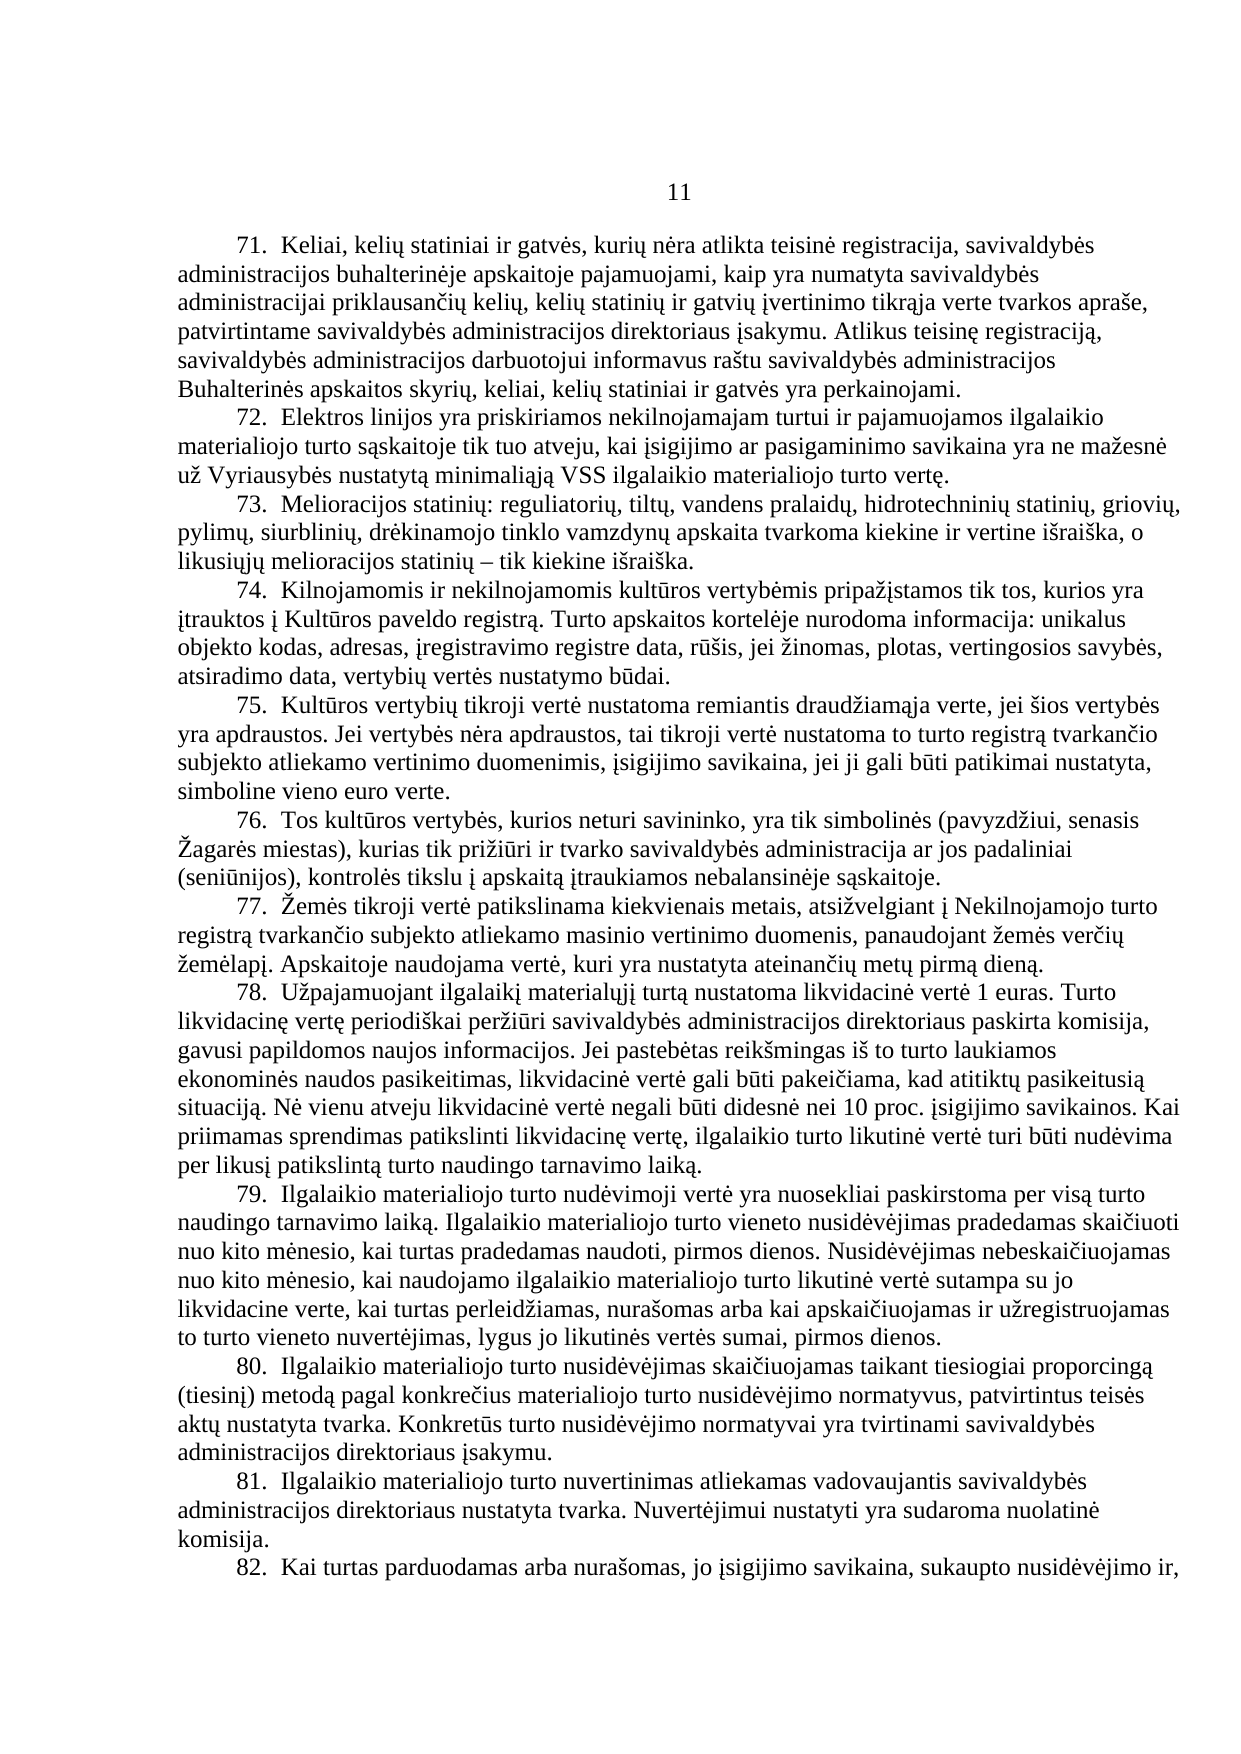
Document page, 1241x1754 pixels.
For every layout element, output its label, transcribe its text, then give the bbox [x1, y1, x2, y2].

text 78. Užpajamuojant ilgalaikį materialųjį turtą nustatoma likvidacinė vertė 1 euras. Turto likvidacinę vertę periodiškai peržiūri savivaldybės administracijos direktoriaus paskirta komisija, gavusi papildomos naujos informacijos. Jei pastebėtas reikšmingas iš to turto laukiamos ekonominės naudos pasikeitimas, likvidacinė vertė gali būti pakeičiama, kad atitiktų pasikeitusią situaciją. Nė vienu atveju likvidacinė vertė negali būti didesnė nei 10 proc. įsigijimo savikainos. Kai priimamas sprendimas patikslinti likvidacinę vertę, ilgalaikio turto likutinė vertė turi būti nudėvima per likusį patikslintą turto naudingo tarnavimo laiką. [177, 977, 1181, 1179]
text 71. Keliai, kelių statiniai ir gatvės, kurių nėra atlikta teisinė registracija, savivaldybės administracijos buhalterinėje apskaitoje pajamuojami, kaip yra numatyta savivaldybės administracijai priklausančių kelių, kelių statinių ir gatvių įvertinimo tikrąja verte tvarkos apraše, patvirtintame savivaldybės administracijos direktoriaus įsakymu. Atlikus teisinę registraciją, savivaldybės administracijos darbuotojui informavus raštu savivaldybės administracijos Buhalterinės apskaitos skyrių, keliai, kelių statiniai ir gatvės yra perkainojami. [177, 230, 1181, 402]
text 76. Tos kultūros vertybės, kurios neturi savininko, yra tik simbolinės (pavyzdžiui, senasis Žagarės miestas), kurias tik prižiūri ir tvarko savivaldybės administracija ar jos padaliniai (seniūnijos), kontrolės tikslu į apskaitą įtraukiamos nebalansinėje sąskaitoje. [177, 805, 1181, 891]
text 72. Elektros linijos yra priskiriamos nekilnojamajam turtui ir pajamuojamos ilgalaikio materialiojo turto sąskaitoje tik tuo atveju, kai įsigijimo ar pasigaminimo savikaina yra ne mažesnė už Vyriausybės nustatytą minimaliąją VSS ilgalaikio materialiojo turto vertę. [177, 402, 1181, 489]
text 80. Ilgalaikio materialiojo turto nusidėvėjimas skaičiuojamas taikant tiesiogiai proporcingą (tiesinį) metodą pagal konkrečius materialiojo turto nusidėvėjimo normatyvus, patvirtintus teisės aktų nustatyta tvarka. Konkretūs turto nusidėvėjimo normatyvai yra tvirtinami savivaldybės administracijos direktoriaus įsakymu. [177, 1351, 1181, 1466]
text 75. Kultūros vertybių tikroji vertė nustatoma remiantis draudžiamąja verte, jei šios vertybės yra apdraustos. Jei vertybės nėra apdraustos, tai tikroji vertė nustatoma to turto registrą tvarkančio subjekto atliekamo vertinimo duomenimis, įsigijimo savikaina, jei ji gali būti patikimai nustatyta, simboline vieno euro verte. [177, 690, 1181, 805]
text 74. Kilnojamomis ir nekilnojamomis kultūros vertybėmis pripažįstamos tik tos, kurios yra įtrauktos į Kultūros paveldo registrą. Turto apskaitos kortelėje nurodoma informacija: unikalus objekto kodas, adresas, įregistravimo registre data, rūšis, jei žinomas, plotas, vertingosios savybės, atsiradimo data, vertybių vertės nustatymo būdai. [177, 575, 1181, 690]
text 77. Žemės tikroji vertė patikslinama kiekvienais metais, atsižvelgiant į Nekilnojamojo turto registrą tvarkančio subjekto atliekamo masinio vertinimo duomenis, panaudojant žemės verčių žemėlapį. Apskaitoje naudojama vertė, kuri yra nustatyta ateinančių metų pirmą dieną. [177, 891, 1181, 977]
text 73. Melioracijos statinių: reguliatorių, tiltų, vandens pralaidų, hidrotechninių statinių, griovių, pylimų, siurblinių, drėkinamojo tinklo vamzdynų apskaita tvarkoma kiekine ir vertine išraiška, o likusiųjų melioracijos statinių – tik kiekine išraiška. [177, 489, 1181, 575]
text 82. Kai turtas parduodamas arba nurašomas, jo įsigijimo savikaina, sukaupto nusidėvėjimo ir, [177, 1552, 1181, 1581]
text 79. Ilgalaikio materialiojo turto nudėvimoji vertė yra nuosekliai paskirstoma per visą turto naudingo tarnavimo laiką. Ilgalaikio materialiojo turto vieneto nusidėvėjimas pradedamas skaičiuoti nuo kito mėnesio, kai turtas pradedamas naudoti, pirmos dienos. Nusidėvėjimas nebeskaičiuojamas nuo kito mėnesio, kai naudojamo ilgalaikio materialiojo turto likutinė vertė sutampa su jo likvidacine verte, kai turtas perleidžiamas, nurašomas arba kai apskaičiuojamas ir užregistruojamas to turto vieneto nuvertėjimas, lygus jo likutinės vertės sumai, pirmos dienos. [177, 1179, 1181, 1351]
text 81. Ilgalaikio materialiojo turto nuvertinimas atliekamas vadovaujantis savivaldybės administracijos direktoriaus nustatyta tvarka. Nuvertėjimui nustatyti yra sudaroma nuolatinė komisija. [177, 1466, 1181, 1552]
